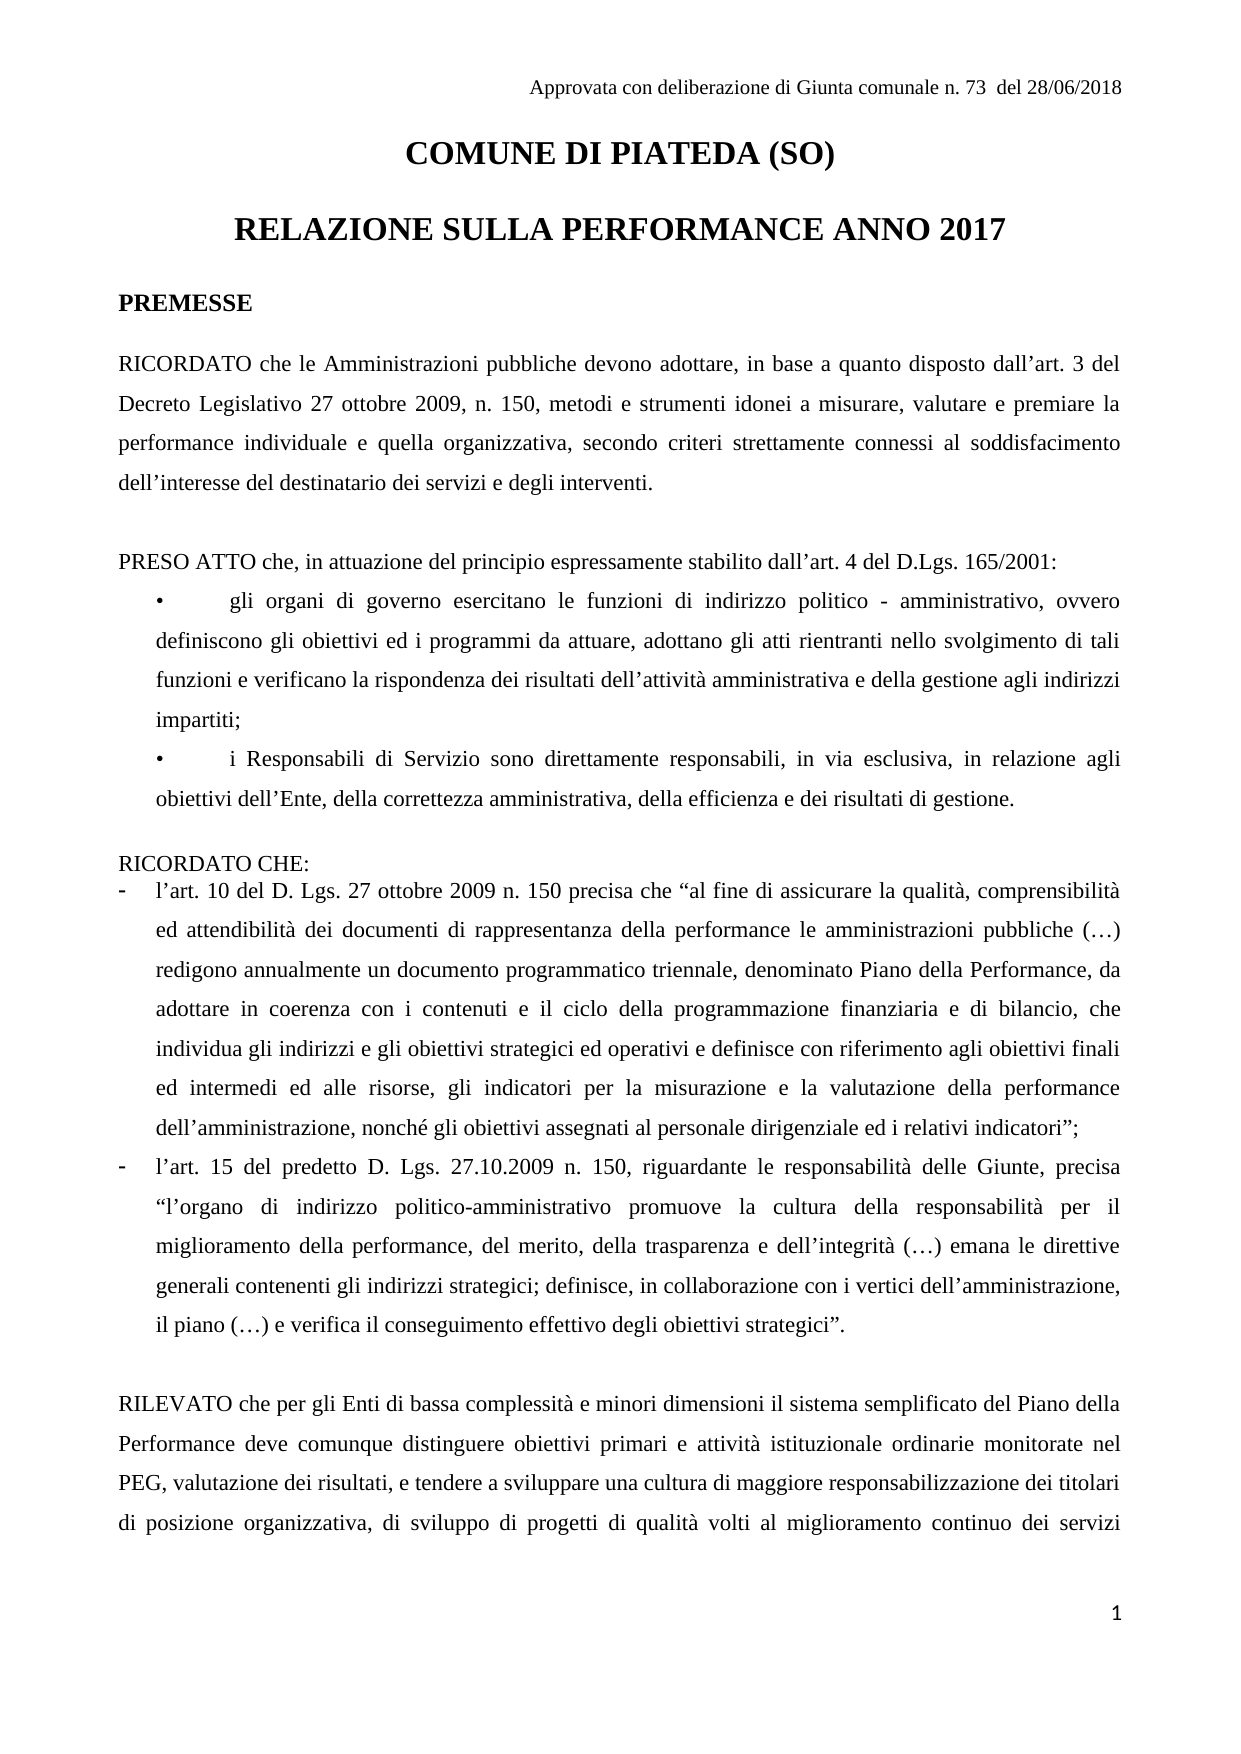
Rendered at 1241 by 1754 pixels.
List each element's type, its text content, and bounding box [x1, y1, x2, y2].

list i Responsabili di Servizio sono direttamente responsabili, in via esclusiva, in relazione agli obiettivi dell’Ente, della correttezza amministrativa, della efficienza e dei risultati di gestione. [156, 745, 1122, 811]
text RILEVATO che per gli Enti di bassa complessità e minori dimensioni il sistema semplificato del Piano della Performance deve comunque distinguere obiettivi primari e attività istituzionale ordinarie monitorate nel PEG, valutazione dei risultati, e tendere a sviluppare una cultura di maggiore responsabilizzazione dei titolari di posizione organizzativa, di sviluppo di progetti di qualità volti al miglioramento continuo dei servizi [118, 1390, 1122, 1535]
text RELAZIONE SULLA PERFORMANCE ANNO 2017 [118, 209, 1122, 248]
list l’art. 15 del predetto D. Lgs. 27.10.2009 n. 150, riguardante le responsabilità delle Giunte, precisa “l’organo di indirizzo politico-amministrativo promuove la cultura della responsabilità per il miglioramento della performance, del merito, della trasparenza e dell’integrità (…) emana le direttive generali contenenti gli indirizzi strategici; definisce, in collaborazione con i vertici dell’amministrazione, il piano (…) e verifica il conseguimento effettivo degli obiettivi strategici”. [118, 1153, 1122, 1337]
text COMUNE DI PIATEDA (SO) [118, 133, 1122, 171]
text RICORDATO CHE: [118, 851, 1122, 877]
text PRESO ATTO che, in attuazione del principio espressamente stabilito dall’art. 4 del D.Lgs. 165/2001: [118, 548, 1122, 574]
list gli organi di governo esercitano le funzioni di indirizzo politico - amministrativo, ovvero definiscono gli obiettivi ed i programmi da attuare, adottano gli atti rientranti nello svolgimento di tali funzioni e verificano la rispondenza dei risultati dell’attività amministrativa e della gestione agli indirizzi impartiti; [156, 587, 1122, 732]
text RICORDATO che le Amministrazioni pubbliche devono adottare, in base a quanto disposto dall’art. 3 del Decreto Legislativo 27 ottobre 2009, n. 150, metodi e strumenti idonei a misurare, valutare e premiare la performance individuale e quella organizzativa, secondo criteri strettamente connessi al soddisfacimento dell’interesse del destinatario dei servizi e degli interventi. [118, 350, 1122, 495]
text PREMESSE [118, 288, 1122, 316]
list l’art. 10 del D. Lgs. 27 ottobre 2009 n. 150 precisa che “al fine di assicurare la qualità, comprensibilità ed attendibilità dei documenti di rappresentanza della performance le amministrazioni pubbliche (…) redigono annualmente un documento programmatico triennale, denominato Piano della Performance, da adottare in coerenza con i contenuti e il ciclo della programmazione finanziaria e di bilancio, che individua gli indirizzi e gli obiettivi strategici ed operativi e definisce con riferimento agli obiettivi finali ed intermedi ed alle risorse, gli indicatori per la misurazione e la valutazione della performance dell’amministrazione, nonché gli obiettivi assegnati al personale dirigenziale ed i relativi indicatori”; [118, 877, 1122, 1140]
